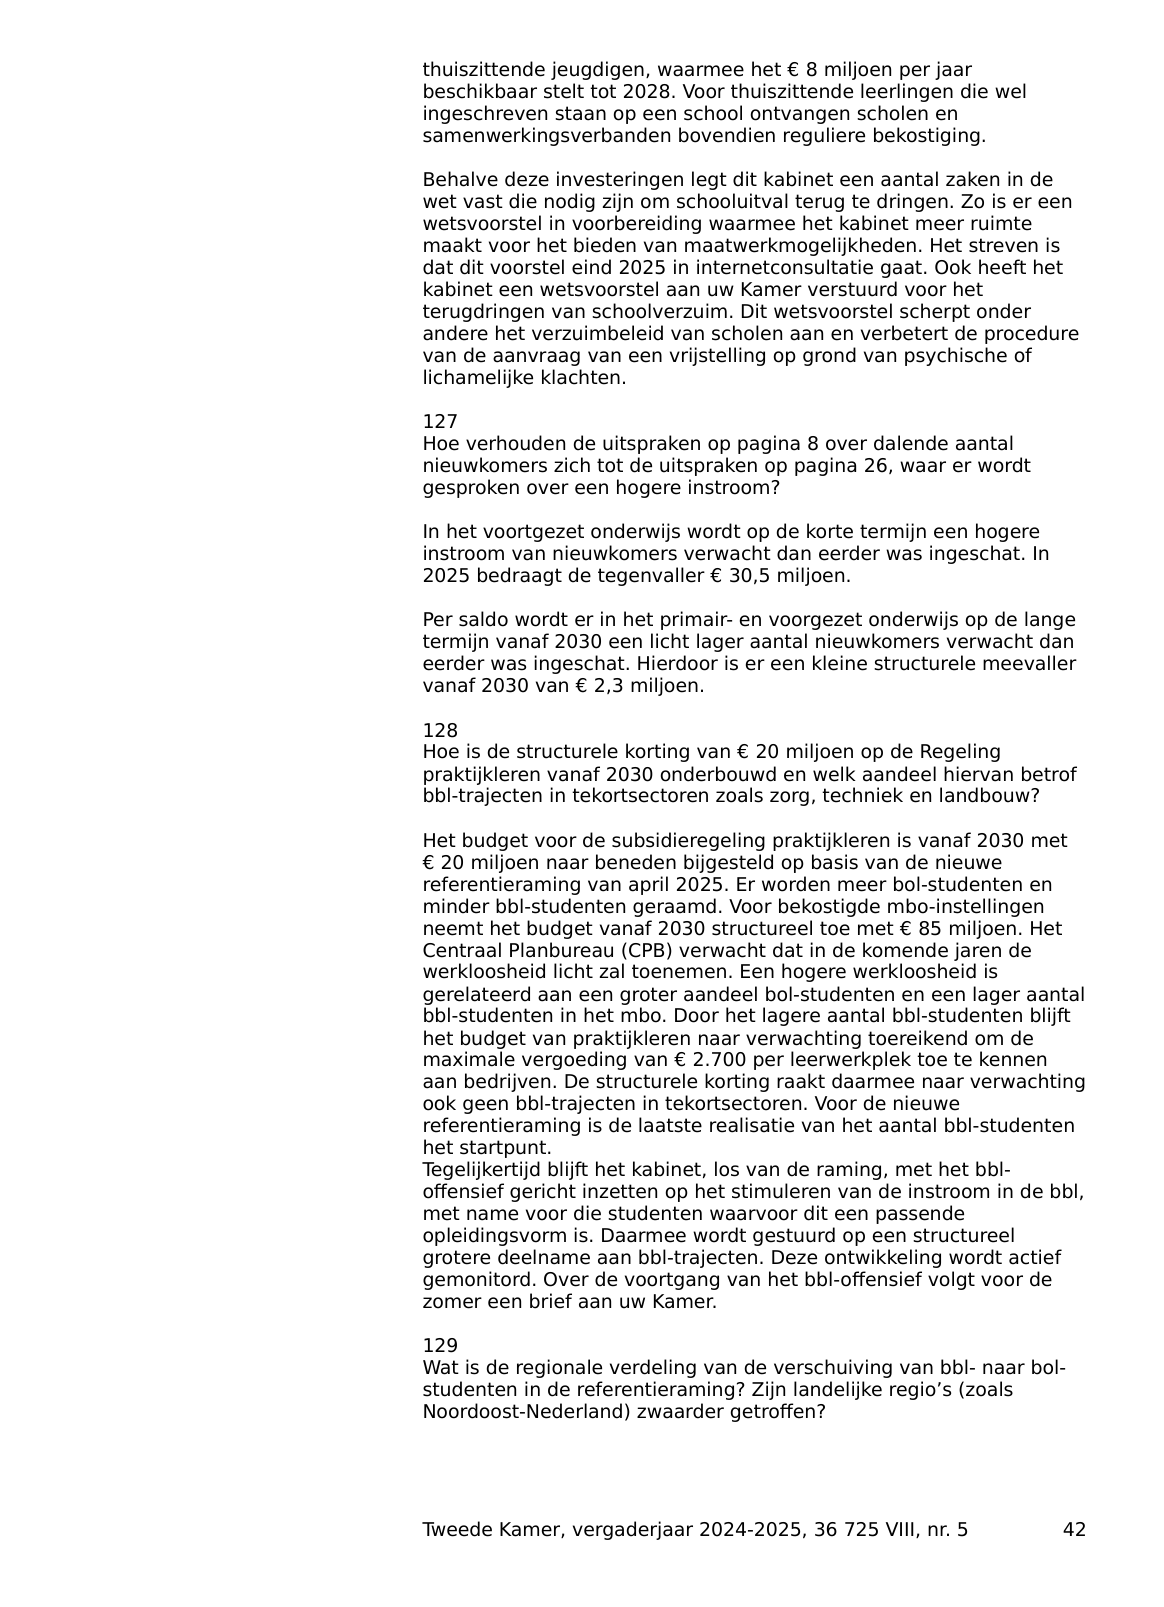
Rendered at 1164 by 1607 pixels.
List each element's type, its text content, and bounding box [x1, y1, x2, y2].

text Tegelijkertijd blijft het kabinet, los van de raming, met het bbl-offensief gericht inzetten op het stimuleren van de instroom in de bbl, met name voor die studenten waarvoor dit een passende opleidingsvorm is. Daarmee wordt gestuurd op een structureel grotere deelname aan bbl-trajecten. Deze ontwikkeling wordt actief gemonitord. Over de voortgang van het bbl-offensief volgt voor de zomer een brief aan uw Kamer. [422, 1159, 1087, 1313]
text Wat is de regionale verdeling van de verschuiving van bbl- naar bol-studenten in de referentieraming? Zijn landelijke regio’s (zoals Noordoost-Nederland) zwaarder getroffen? [422, 1357, 1087, 1423]
text 129 [422, 1335, 1087, 1357]
text 128 [422, 719, 1087, 741]
text Behalve deze investeringen legt dit kabinet een aantal zaken in de wet vast die nodig zijn om schooluitval terug te dringen. Zo is er een wetsvoorstel in voorbereiding waarmee het kabinet meer ruimte maakt voor het bieden van maatwerkmogelijkheden. Het streven is dat dit voorstel eind 2025 in internetconsultatie gaat. Ook heeft het kabinet een wetsvoorstel aan uw Kamer verstuurd voor het terugdringen van schoolverzuim. Dit wetsvoorstel scherpt onder andere het verzuimbeleid van scholen aan en verbetert de procedure van de aanvraag van een vrijstelling op grond van psychische of lichamelijke klachten. [422, 169, 1087, 389]
text In het voortgezet onderwijs wordt op de korte termijn een hogere instroom van nieuwkomers verwacht dan eerder was ingeschat. In 2025 bedraagt de tegenvaller € 30,5 miljoen. [422, 521, 1087, 587]
text Het budget voor de subsidieregeling praktijkleren is vanaf 2030 met € 20 miljoen naar beneden bijgesteld op basis van de nieuwe referentieraming van april 2025. Er worden meer bol-studenten en minder bbl-studenten geraamd. Voor bekostigde mbo-instellingen neemt het budget vanaf 2030 structureel toe met € 85 miljoen. Het Centraal Planbureau (CPB) verwacht dat in de komende jaren de werkloosheid licht zal toenemen. Een hogere werkloosheid is gerelateerd aan een groter aandeel bol-studenten en een lager aantal bbl-studenten in het mbo. Door het lagere aantal bbl-studenten blijft het budget van praktijkleren naar verwachting toereikend om de maximale vergoeding van € 2.700 per leerwerkplek toe te kennen aan bedrijven. De structurele korting raakt daarmee naar verwachting ook geen bbl-trajecten in tekortsectoren. Voor de nieuwe referentieraming is de laatste realisatie van het aantal bbl-studenten het startpunt. [422, 829, 1087, 1159]
text Hoe verhouden de uitspraken op pagina 8 over dalende aantal nieuwkomers zich tot de uitspraken op pagina 26, waar er wordt gesproken over een hogere instroom? [422, 433, 1087, 499]
text Hoe is de structurele korting van € 20 miljoen op de Regeling praktijkleren vanaf 2030 onderbouwd en welk aandeel hiervan betrof bbl-trajecten in tekortsectoren zoals zorg, techniek en landbouw? [422, 741, 1087, 807]
text thuiszittende jeugdigen, waarmee het € 8 miljoen per jaar beschikbaar stelt tot 2028. Voor thuiszittende leerlingen die wel ingeschreven staan op een school ontvangen scholen en samenwerkingsverbanden bovendien reguliere bekostiging. [422, 59, 1087, 147]
text 127 [422, 411, 1087, 433]
text Per saldo wordt er in het primair- en voorgezet onderwijs op de lange termijn vanaf 2030 een licht lager aantal nieuwkomers verwacht dan eerder was ingeschat. Hierdoor is er een kleine structurele meevaller vanaf 2030 van € 2,3 miljoen. [422, 609, 1087, 697]
